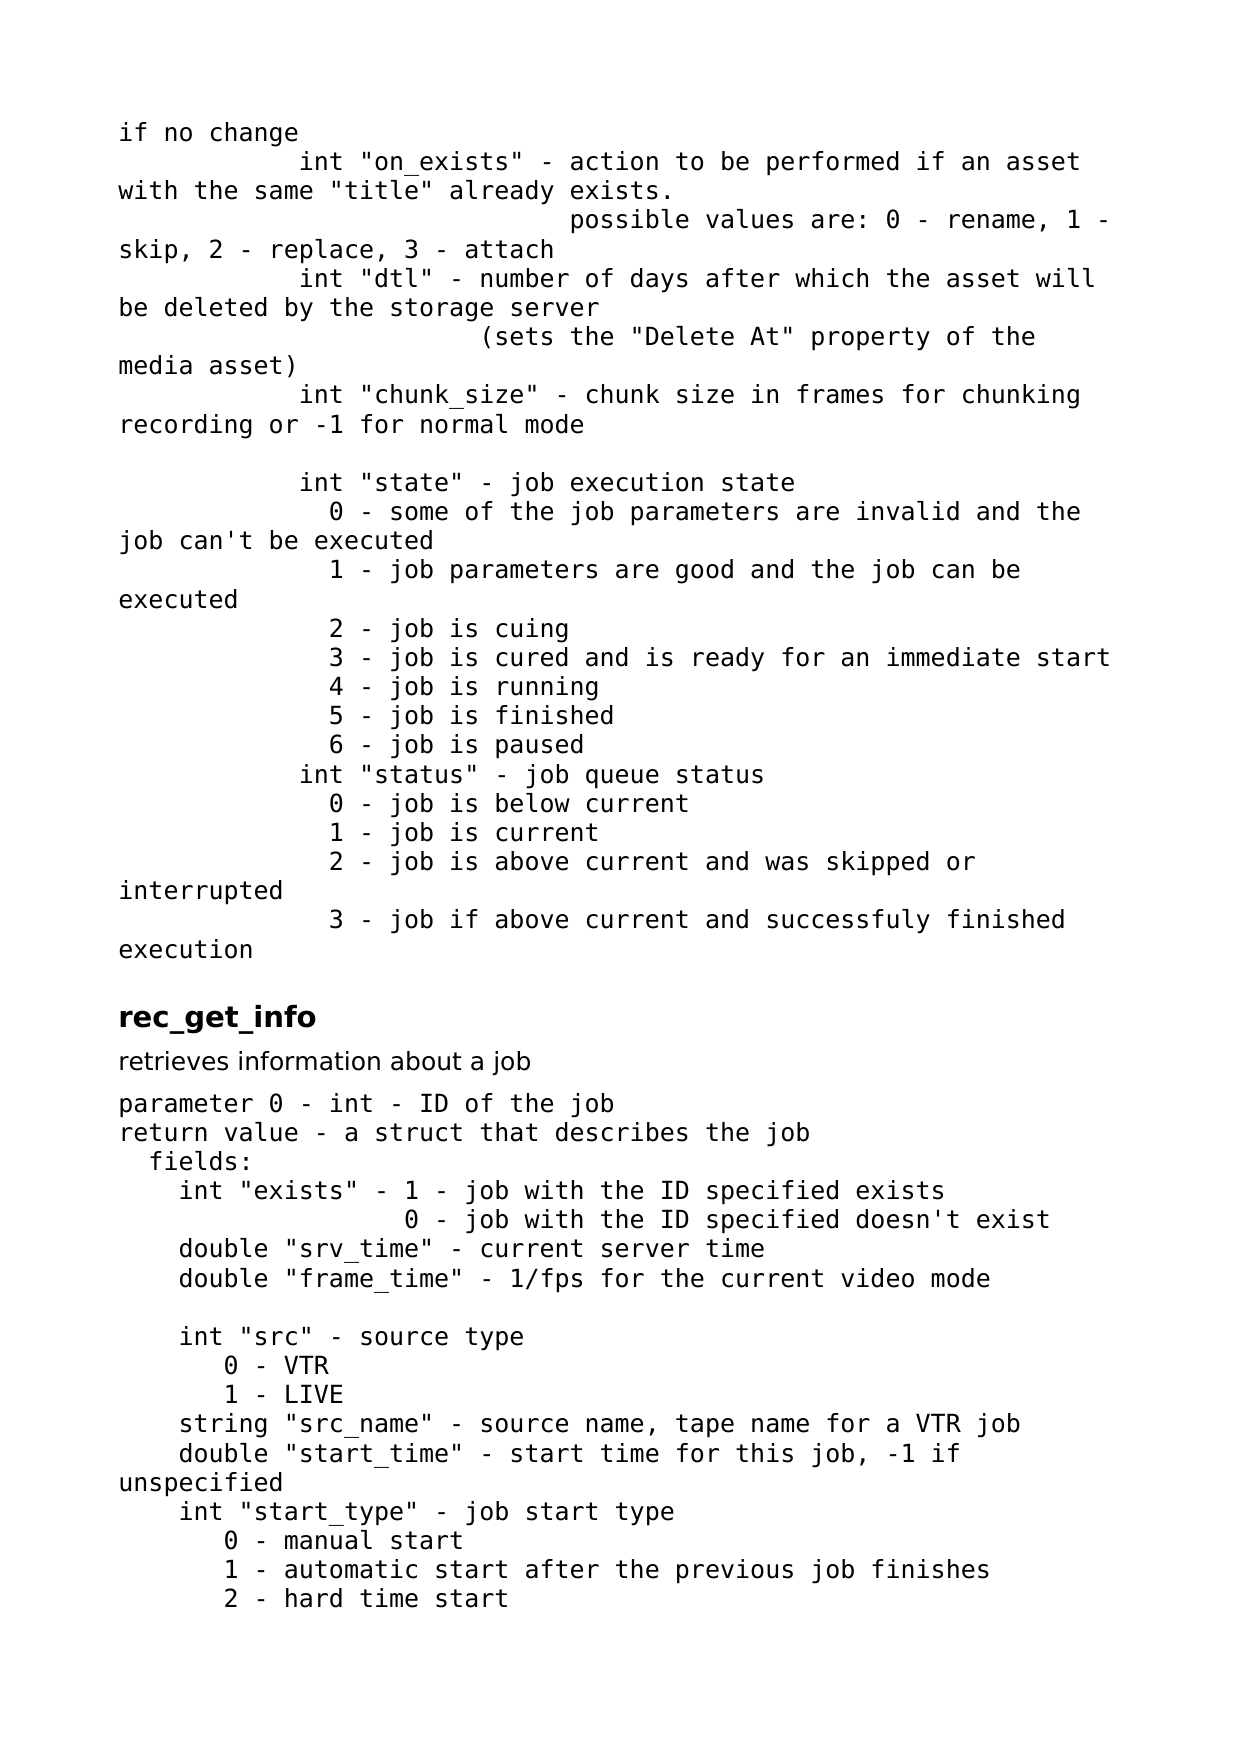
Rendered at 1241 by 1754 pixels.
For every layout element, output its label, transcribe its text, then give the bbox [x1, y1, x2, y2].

text parameter 0 - int - ID of the job return value - a struct that describes the job fields: int "exists" - 1 - job with the ID specified exists 0 - job with the ID specified doesn't exist double "srv_time" - current server time double "frame_time" - 1/fps for the current video mode int "src" - source type 0 - VTR 1 - LIVE string "src_name" - source name, tape name for a VTR job double "start_time" - start time for this job, -1 if unspecified int "start_type" - job start type 0 - manual start 1 - automatic start after the previous job finishes 2 - hard time start [118, 1089, 1122, 1614]
subtitle rec_get_info [118, 1001, 1122, 1035]
text if no change int "on_exists" - action to be performed if an asset with the same "title" already exists. possible values are: 0 - rename, 1 - skip, 2 - replace, 3 - attach int "dtl" - number of days after which the asset will be deleted by the storage server (sets the "Delete At" property of the media asset) int "chunk_size" - chunk size in frames for chunking recording or -1 for normal mode int "state" - job execution state 0 - some of the job parameters are invalid and the job can't be executed 1 - job parameters are good and the job can be executed 2 - job is cuing 3 - job is cured and is ready for an immediate start 4 - job is running 5 - job is finished 6 - job is paused int "status" - job queue status 0 - job is below current 1 - job is current 2 - job is above current and was skipped or interrupted 3 - job if above current and successfuly finished execution [118, 118, 1122, 964]
text retrieves information about a job [118, 1047, 1122, 1076]
